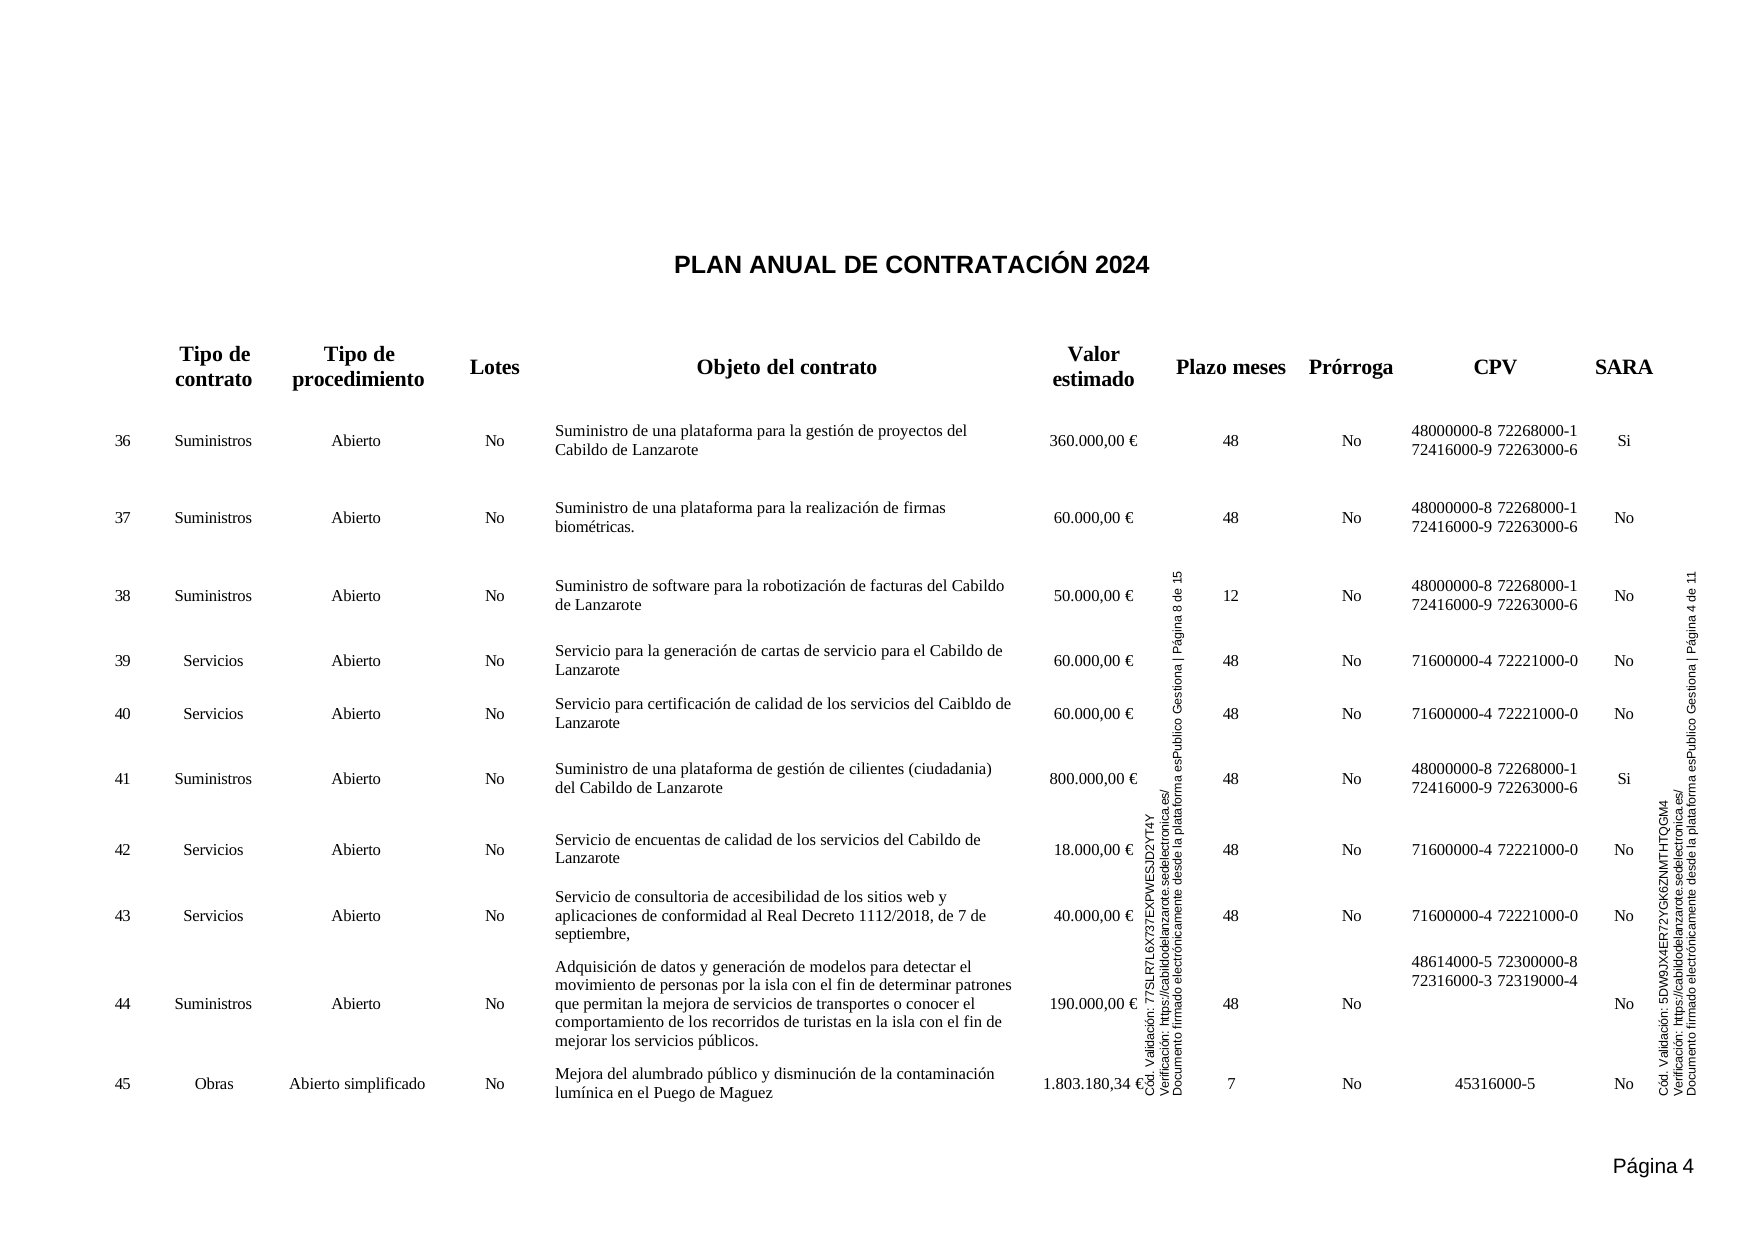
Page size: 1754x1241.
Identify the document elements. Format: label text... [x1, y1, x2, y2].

text 71600000-4 72221000-0 [1412, 906, 1582, 925]
text Prórroga [1309, 354, 1397, 379]
text No [1614, 508, 1636, 527]
text No [1342, 704, 1364, 723]
text CPV [1473, 354, 1520, 379]
text Suministro de una plataforma de gestión de cilientes (ciudadania) del Cabildo de Lanzarote [555, 760, 999, 797]
text 44 [114, 994, 133, 1013]
text 72416000-9 72263000-6 [1411, 518, 1582, 536]
text No [485, 704, 507, 723]
text Documento firmado electrónicamente desde la plataforma esPublico Gestiona | Página 8 de 15 [1170, 570, 1184, 1099]
text No [485, 839, 507, 859]
text No [1342, 906, 1364, 925]
text 72416000-9 72263000-6 [1411, 778, 1582, 797]
text 48000000-8 72268000-1 [1411, 421, 1582, 440]
text No [485, 1074, 507, 1093]
text 48 [1223, 651, 1242, 670]
text Suministros [174, 994, 257, 1013]
text Cód. Validación: 5DW9JX4ER72YGK6ZNMTHTQGM4 [1657, 571, 1670, 1099]
text No [1342, 1074, 1364, 1093]
text Abierto [331, 430, 385, 449]
text Objeto del contrato [696, 354, 881, 379]
text Abierto simplificado [289, 1074, 431, 1093]
text Abierto [331, 651, 385, 670]
text No [1614, 586, 1636, 605]
text Abierto [331, 839, 385, 859]
text Servicios [183, 651, 248, 670]
text Suministros [174, 586, 257, 605]
text No [485, 906, 507, 925]
text Suministros [174, 430, 257, 449]
text 12 [1223, 586, 1242, 605]
text Servicio para certificación de calidad de los servicios del Caibldo de Lanzarote [555, 695, 1021, 732]
text Abierto [331, 704, 385, 723]
text Si [1617, 430, 1633, 449]
text 190.000,00 € [1049, 994, 1141, 1013]
text No [1614, 839, 1637, 859]
text Verificación: https://cabildodelanzarote.sedelectronica.es/ [1672, 571, 1684, 1099]
text 40.000,00 € [1053, 906, 1136, 925]
text 72416000-9 72263000-6 [1411, 440, 1582, 459]
text No [1342, 651, 1364, 670]
text 48000000-8 72268000-1 [1411, 499, 1582, 518]
text 18.000,00 € [1053, 839, 1136, 859]
text Suministro de software para la robotización de facturas del Cabildo de Lanzarote [555, 577, 1011, 614]
text Servicios [183, 704, 248, 723]
text Suministros [174, 769, 257, 788]
text SARA [1595, 354, 1656, 379]
text No [1614, 704, 1637, 723]
text 48 [1223, 508, 1242, 527]
text 72316000-3 72319000-4 [1411, 971, 1582, 990]
text No [1342, 769, 1364, 788]
text 7 [1227, 1074, 1238, 1093]
text No [485, 994, 507, 1013]
text 48 [1223, 906, 1242, 925]
text Si [1617, 769, 1633, 788]
text No [1614, 651, 1637, 670]
text No [1342, 994, 1364, 1013]
text Servicio de consultoria de accesibilidad de los sitios web y aplicaciones de conformidad al Real Decreto 1112/2018, de 7 de septiembre, [555, 888, 994, 943]
text No [1342, 839, 1364, 859]
text Lotes [469, 354, 523, 379]
text 37 [114, 508, 133, 527]
text 1.803.180,34 € [1043, 1074, 1143, 1093]
text No [1342, 430, 1364, 449]
text 42 [114, 839, 133, 859]
text 48 [1223, 839, 1242, 859]
text Tipo de contrato [175, 342, 254, 391]
text Suministro de una plataforma para la realización de firmas biométricas. [555, 499, 951, 536]
text Suministros [174, 508, 257, 527]
text Mejora del alumbrado público y disminución de la contaminación lumínica en el Puego de Maguez [555, 1065, 1002, 1102]
text Servicios [183, 839, 248, 859]
text No [485, 430, 507, 449]
text 41 [114, 769, 133, 788]
text 39 [114, 651, 133, 670]
text Abierto [331, 906, 385, 925]
text Servicio para la generación de cartas de servicio para el Cabildo de Lanzarote [555, 642, 1009, 679]
text Abierto [331, 586, 385, 605]
text 60.000,00 € [1053, 508, 1136, 527]
text 800.000,00 € [1049, 769, 1141, 788]
text Tipo de procedimiento [292, 342, 428, 391]
text No [1342, 508, 1364, 527]
text 48 [1223, 430, 1242, 449]
text No [485, 586, 507, 605]
text 360.000,00 € [1049, 430, 1141, 449]
text Suministro de una plataforma para la gestión de proyectos del Cabildo de Lanzarote [555, 422, 973, 458]
text No [1614, 1074, 1637, 1093]
text Abierto [331, 769, 385, 788]
text 71600000-4 72221000-0 [1412, 704, 1582, 723]
text 48000000-8 72268000-1 [1411, 760, 1582, 778]
text No [1342, 586, 1364, 605]
text 36 [114, 430, 133, 449]
text Página 4 [1613, 1154, 1697, 1178]
text 72416000-9 72263000-6 [1411, 595, 1582, 614]
text PLAN ANUAL DE CONTRATACIÓN 2024 [674, 250, 1612, 278]
text Cód. Validación: 77SLR7L6X737EXPWESJD2YT4Y [1143, 570, 1156, 1099]
text 48 [1223, 704, 1242, 723]
text Servicio de encuentas de calidad de los servicios del Cabildo de Lanzarote [555, 831, 988, 867]
text 40 [114, 704, 133, 723]
text 45316000-5 [1455, 1074, 1539, 1093]
text Servicios [183, 906, 248, 925]
text Valor estimado [1052, 342, 1137, 391]
text Documento firmado electrónicamente desde la plataforma esPublico Gestiona | Página 4 de 11 [1684, 571, 1698, 1099]
text No [1614, 906, 1637, 925]
text Verificación: https://cabildodelanzarote.sedelectronica.es/ [1158, 570, 1170, 1099]
text 48 [1223, 994, 1242, 1013]
text Obras [194, 1074, 237, 1093]
text No [485, 651, 507, 670]
text 71600000-4 72221000-0 [1412, 839, 1582, 859]
text Plazo meses [1176, 354, 1289, 379]
text 50.000,00 € [1053, 586, 1136, 605]
text Abierto [331, 508, 385, 527]
text No [1614, 994, 1636, 1013]
text 48 [1223, 769, 1242, 788]
text Adquisición de datos y generación de modelos para detectar el movimiento de personas por la isla con el fin de determinar patrones que permitan la mejora de servicios de transportes o conocer el comportamiento de los recorridos de turistas en la isla con el fin de mejorar los servicios públicos. [555, 957, 1019, 1049]
text 43 [114, 906, 133, 925]
text 48614000-5 72300000-8 [1411, 952, 1582, 971]
text 60.000,00 € [1053, 704, 1136, 723]
text 45 [114, 1074, 133, 1093]
text 38 [114, 586, 133, 605]
text No [485, 508, 507, 527]
text 48000000-8 72268000-1 [1411, 576, 1582, 595]
text 71600000-4 72221000-0 [1412, 651, 1582, 670]
text 60.000,00 € [1053, 651, 1136, 670]
text No [485, 769, 507, 788]
text Abierto [331, 994, 385, 1013]
